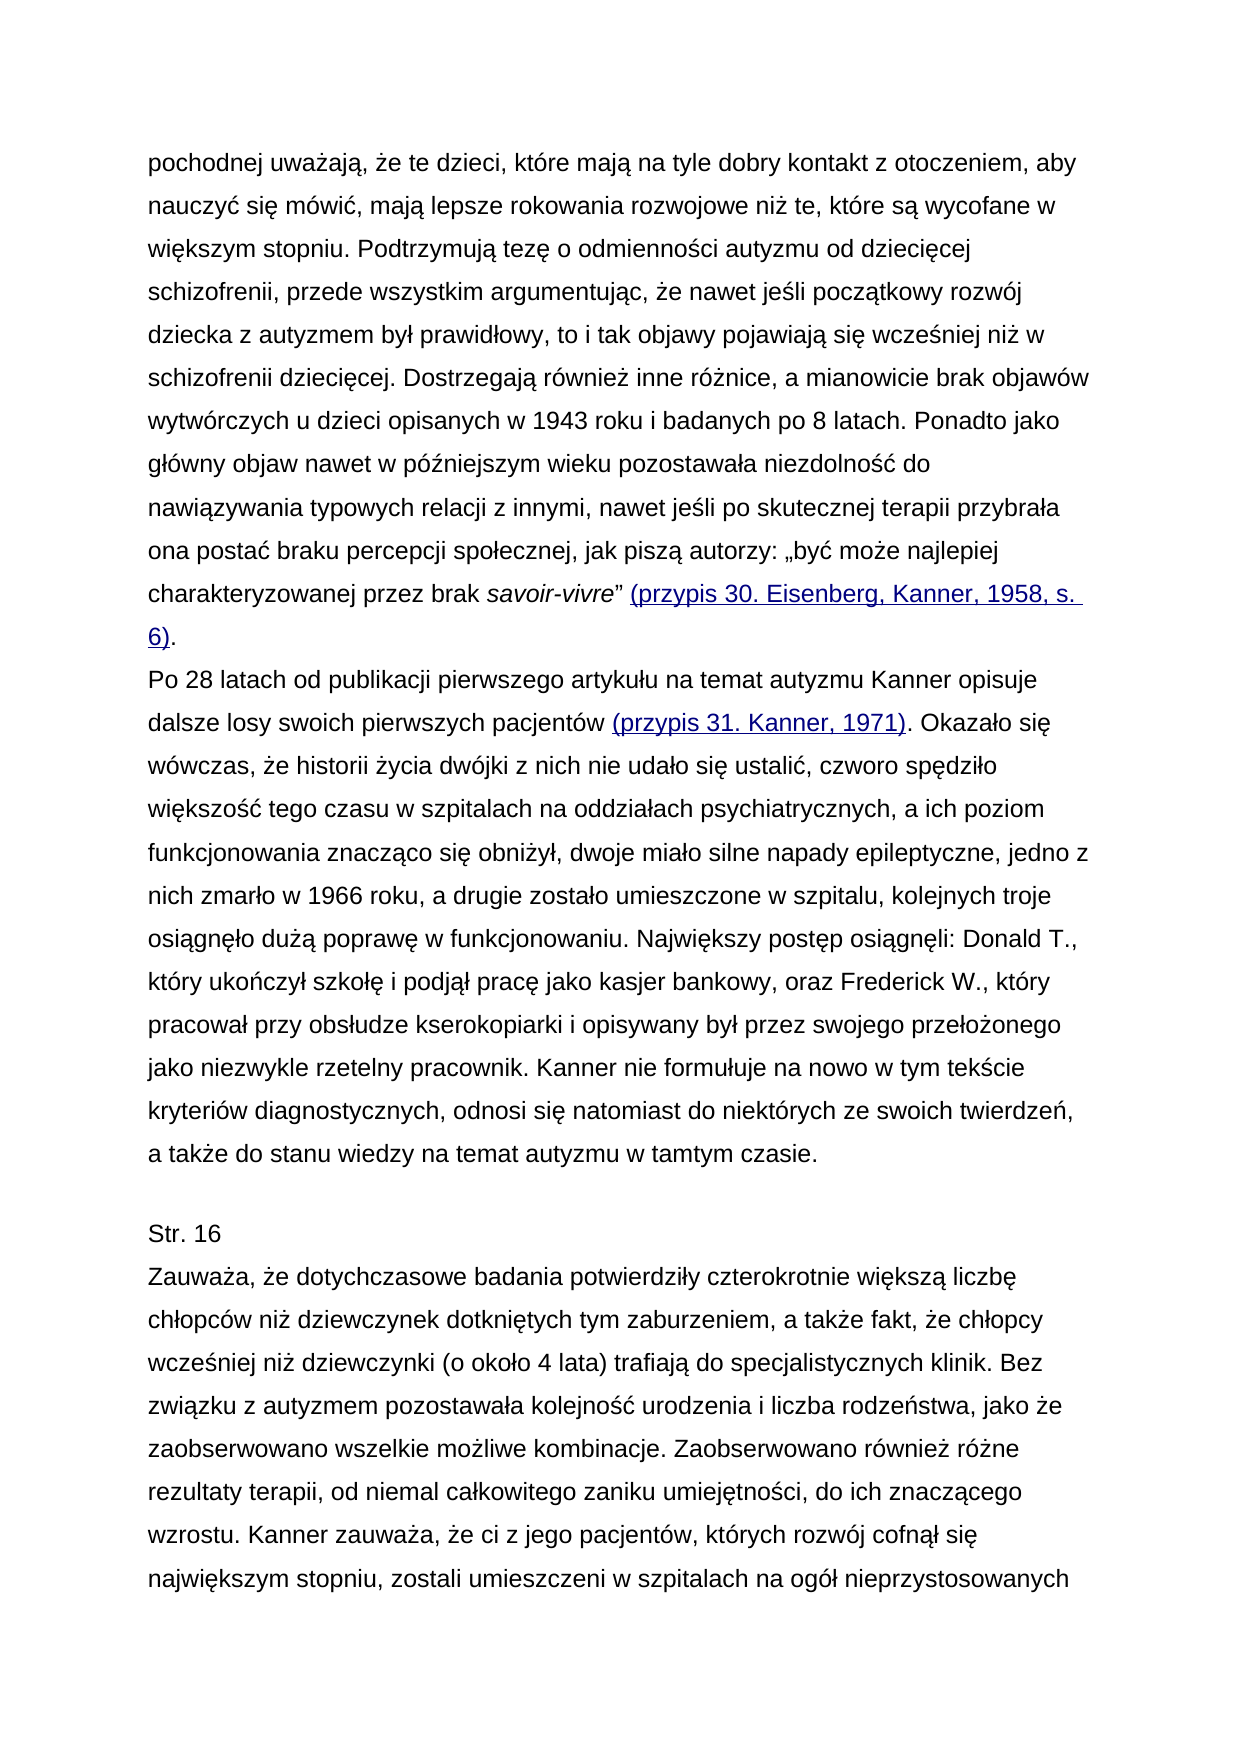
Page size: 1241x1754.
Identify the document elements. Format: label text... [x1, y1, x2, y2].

text Str. 16 [148, 1219, 1093, 1247]
text Po 28 latach od publikacji pierwszego artykułu na temat autyzmu Kanner opisuje dalsze losy swoich pierwszych pacjentów (przypis 31. Kanner, 1971). Okazało się wówczas, że historii życia dwójki z nich nie udało się ustalić, czworo spędziło większość tego czasu w szpitalach na oddziałach psychiatrycznych, a ich poziom funkcjonowania znacząco się obniżył, dwoje miało silne napady epileptyczne, jedno z nich zmarło w 1966 roku, a drugie zostało umieszczone w szpitalu, kolejnych troje osiągnęło dużą poprawę w funkcjonowaniu. Największy postęp osiągnęli: Donald T., który ukończył szkołę i podjął pracę jako kasjer bankowy, oraz Frederick W., który pracował przy obsłudze kserokopiarki i opisywany był przez swojego przełożonego jako niezwykle rzetelny pracownik. Kanner nie formułuje na nowo w tym tekście kryteriów diagnostycznych, odnosi się natomiast do niektórych ze swoich twierdzeń, a także do stanu wiedzy na temat autyzmu w tamtym czasie. [148, 665, 1093, 1168]
text pochodnej uważają, że te dzieci, które mają na tyle dobry kontakt z otoczeniem, aby nauczyć się mówić, mają lepsze rokowania rozwojowe niż te, które są wycofane w większym stopniu. Podtrzymują tezę o odmienności autyzmu od dziecięcej schizofrenii, przede wszystkim argumentując, że nawet jeśli początkowy rozwój dziecka z autyzmem był prawidłowy, to i tak objawy pojawiają się wcześniej niż w schizofrenii dziecięcej. Dostrzegają również inne różnice, a mianowicie brak objawów wytwórczych u dzieci opisanych w 1943 roku i badanych po 8 latach. Ponadto jako główny objaw nawet w późniejszym wieku pozostawała niezdolność do nawiązywania typowych relacji z innymi, nawet jeśli po skutecznej terapii przybrała ona postać braku percepcji społecznej, jak piszą autorzy: „być może najlepiej charakteryzowanej przez brak savoir-vivre” (przypis 30. Eisenberg, Kanner, 1958, s. 6). [148, 148, 1093, 651]
text Zauważa, że dotychczasowe badania potwierdziły czterokrotnie większą liczbę chłopców niż dziewczynek dotkniętych tym zaburzeniem, a także fakt, że chłopcy wcześniej niż dziewczynki (o około 4 lata) trafiają do specjalistycznych klinik. Bez związku z autyzmem pozostawała kolejność urodzenia i liczba rodzeństwa, jako że zaobserwowano wszelkie możliwe kombinacje. Zaobserwowano również różne rezultaty terapii, od niemal całkowitego zaniku umiejętności, do ich znaczącego wzrostu. Kanner zauważa, że ci z jego pacjentów, których rozwój cofnął się największym stopniu, zostali umieszczeni w szpitalach na ogół nieprzystosowanych [148, 1262, 1093, 1592]
